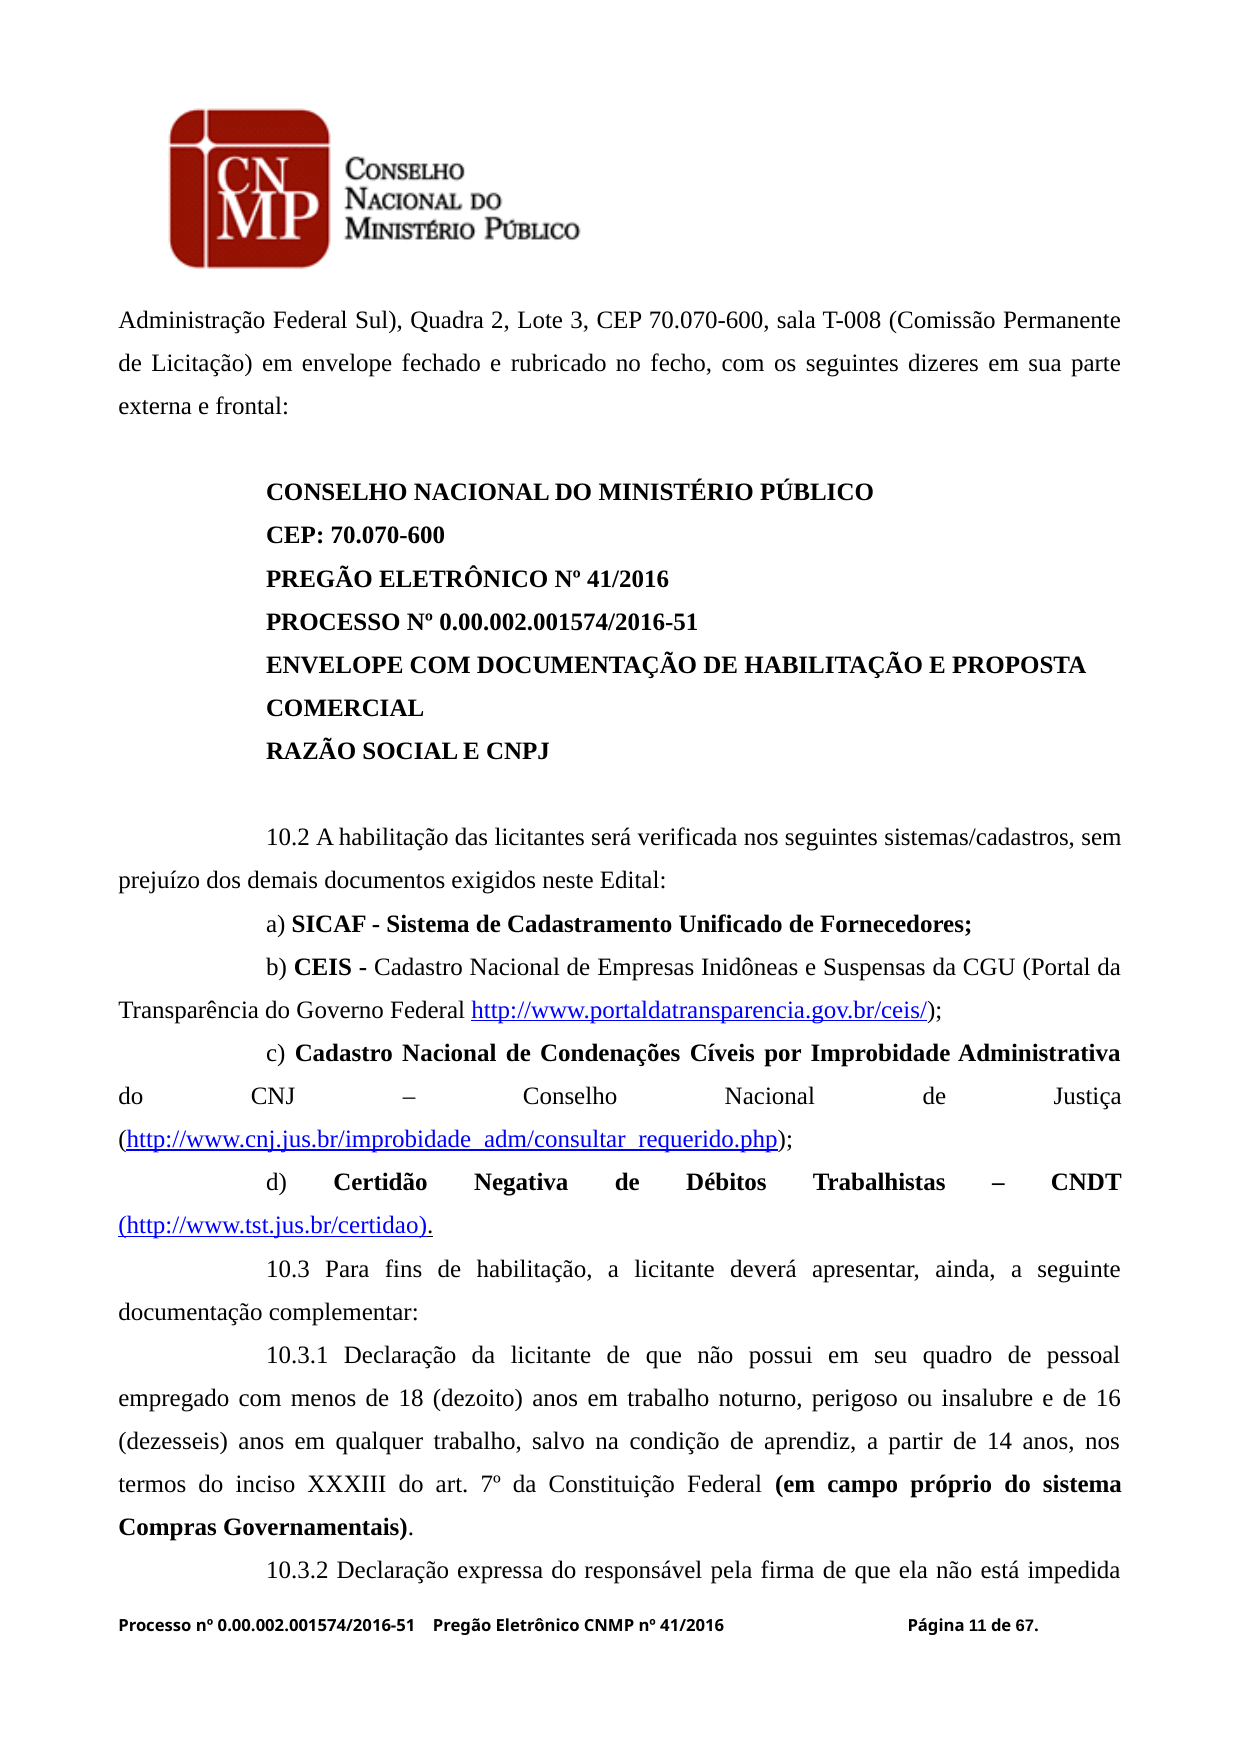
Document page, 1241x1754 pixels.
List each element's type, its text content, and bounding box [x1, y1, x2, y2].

text RAZÃO SOCIAL E CNPJ [118, 736, 1122, 765]
text PROCESSO Nº 0.00.002.001574/2016-51 [118, 607, 1122, 636]
text CEP: 70.070-600 [118, 521, 1122, 549]
text PREGÃO ELETRÔNICO Nº 41/2016 [118, 564, 1122, 592]
text d) Certidão Negativa de Débitos Trabalhistas – CNDT (http://www.tst.jus.br/certidao). [118, 1167, 1122, 1239]
text a) SICAF - Sistema de Cadastramento Unificado de Fornecedores; [118, 909, 1122, 937]
text Administração Federal Sul), Quadra 2, Lote 3, CEP 70.070-600, sala T-008 (Comissão Permanente de Licitação) em envelope fechado e rubricado no fecho, com os seguintes dizeres em sua parte externa e frontal: [118, 305, 1122, 420]
text 10.3.1 Declaração da licitante de que não possui em seu quadro de pessoal empregado com menos de 18 (dezoito) anos em trabalho noturno, perigoso ou insalubre e de 16 (dezesseis) anos em qualquer trabalho, salvo na condição de aprendiz, a partir de 14 anos, nos termos do inciso XXXIII do art. 7º da Constituição Federal (em campo próprio do sistema Compras Governamentais). [118, 1340, 1122, 1541]
text 10.3.2 Declaração expressa do responsável pela firma de que ela não está impedida [118, 1556, 1122, 1584]
text b) CEIS - Cadastro Nacional de Empresas Inidôneas e Suspensas da CGU (Portal da Transparência do Governo Federal http://www.portaldatransparencia.gov.br/ceis/); [118, 952, 1122, 1024]
text 10.2 A habilitação das licitantes será verificada nos seguintes sistemas/cadastros, sem prejuízo dos demais documentos exigidos neste Edital: [118, 822, 1122, 894]
text ENVELOPE COM DOCUMENTAÇÃO DE HABILITAÇÃO E PROPOSTA COMERCIAL [118, 650, 1122, 722]
text 10.3 Para fins de habilitação, a licitante deverá apresentar, ainda, a seguinte documentação complementar: [118, 1254, 1122, 1326]
text CONSELHO NACIONAL DO MINISTÉRIO PÚBLICO [118, 477, 1122, 506]
text c) Cadastro Nacional de Condenações Cíveis por Improbidade Administrativa do CNJ – Conselho Nacional de Justiça (http://www.cnj.jus.br/improbidade_adm/consultar_requerido.php); [118, 1038, 1122, 1153]
